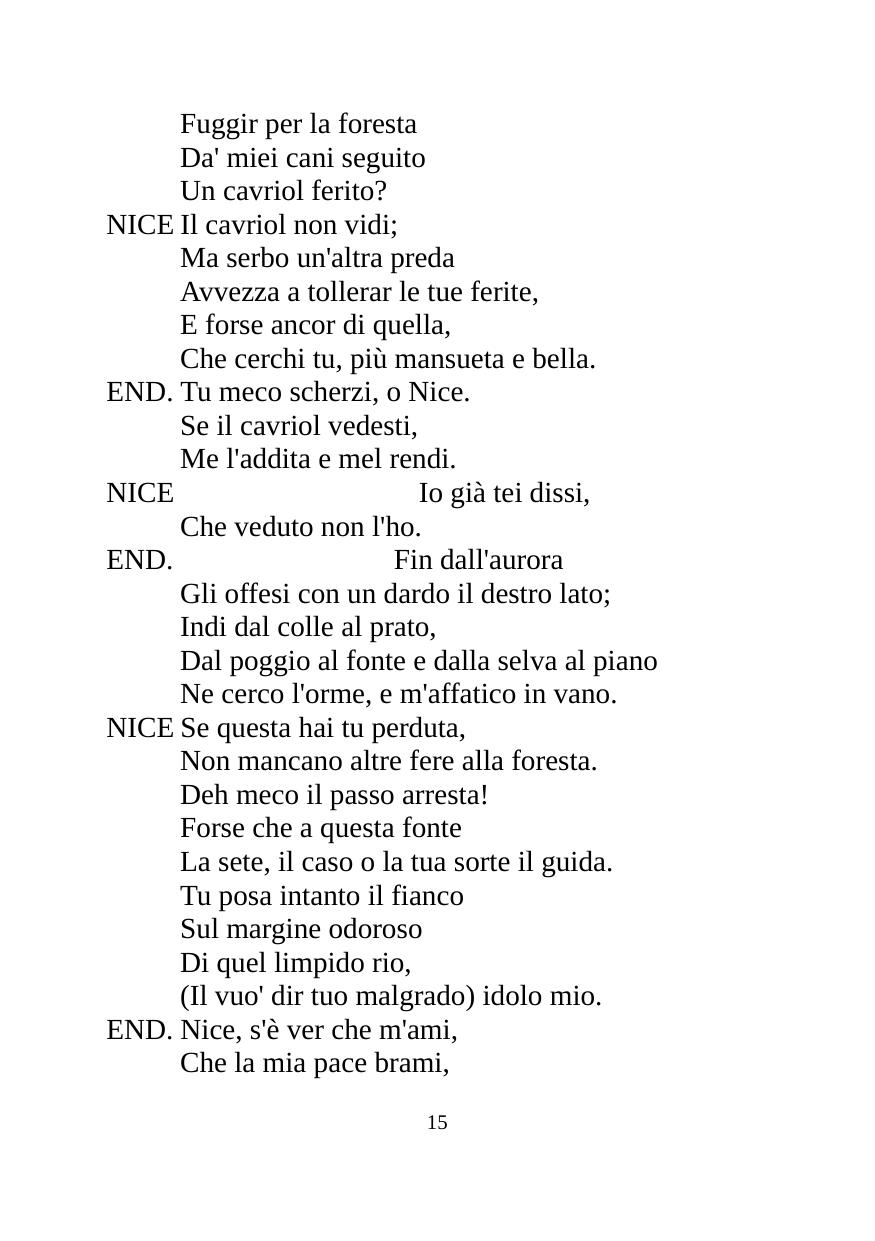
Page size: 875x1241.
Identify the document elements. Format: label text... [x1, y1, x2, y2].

text END. Nice, s'è ver che m'ami, [106, 1012, 768, 1045]
text Un cavriol ferito? [106, 173, 768, 207]
text Che veduto non l'ho. [106, 509, 768, 542]
text Sul margine odoroso [180, 911, 768, 945]
text END. Tu meco scherzi, o Nice. [106, 374, 768, 408]
text END. Fin dall'aurora [106, 542, 768, 576]
text Che la mia pace brami, [180, 1045, 768, 1079]
text Gli offesi con un dardo il destro lato; [180, 576, 768, 609]
text Me l'addita e mel rendi. [106, 442, 768, 475]
text Da' miei cani seguito [106, 140, 768, 173]
text Di quel limpido rio, [180, 945, 768, 978]
text NICE Il cavriol non vidi; [106, 207, 768, 240]
text La sete, il caso o la tua sorte il guida. [180, 844, 768, 878]
text Fuggir per la foresta [106, 106, 768, 140]
text NICE Se questa hai tu perduta, [106, 710, 768, 743]
text Non mancano altre fere alla foresta. [180, 743, 768, 777]
text Indi dal colle al prato, [180, 609, 768, 643]
text Avvezza a tollerar le tue ferite, [180, 274, 768, 307]
text Tu posa intanto il fianco [180, 878, 768, 911]
text Forse che a questa fonte [180, 811, 768, 844]
text Dal poggio al fonte e dalla selva al piano [180, 643, 768, 676]
text Deh meco il passo arresta! [180, 777, 768, 811]
text Ma serbo un'altra preda [180, 240, 768, 274]
text (Il vuo' dir tuo malgrado) idolo mio. [180, 978, 768, 1012]
text E forse ancor di quella, [180, 307, 768, 341]
text Se il cavriol vedesti, [106, 408, 768, 442]
text Che cerchi tu, più mansueta e bella. [180, 341, 768, 374]
text Ne cerco l'orme, e m'affatico in vano. [180, 676, 768, 710]
text NICE Io già tei dissi, [106, 475, 768, 509]
